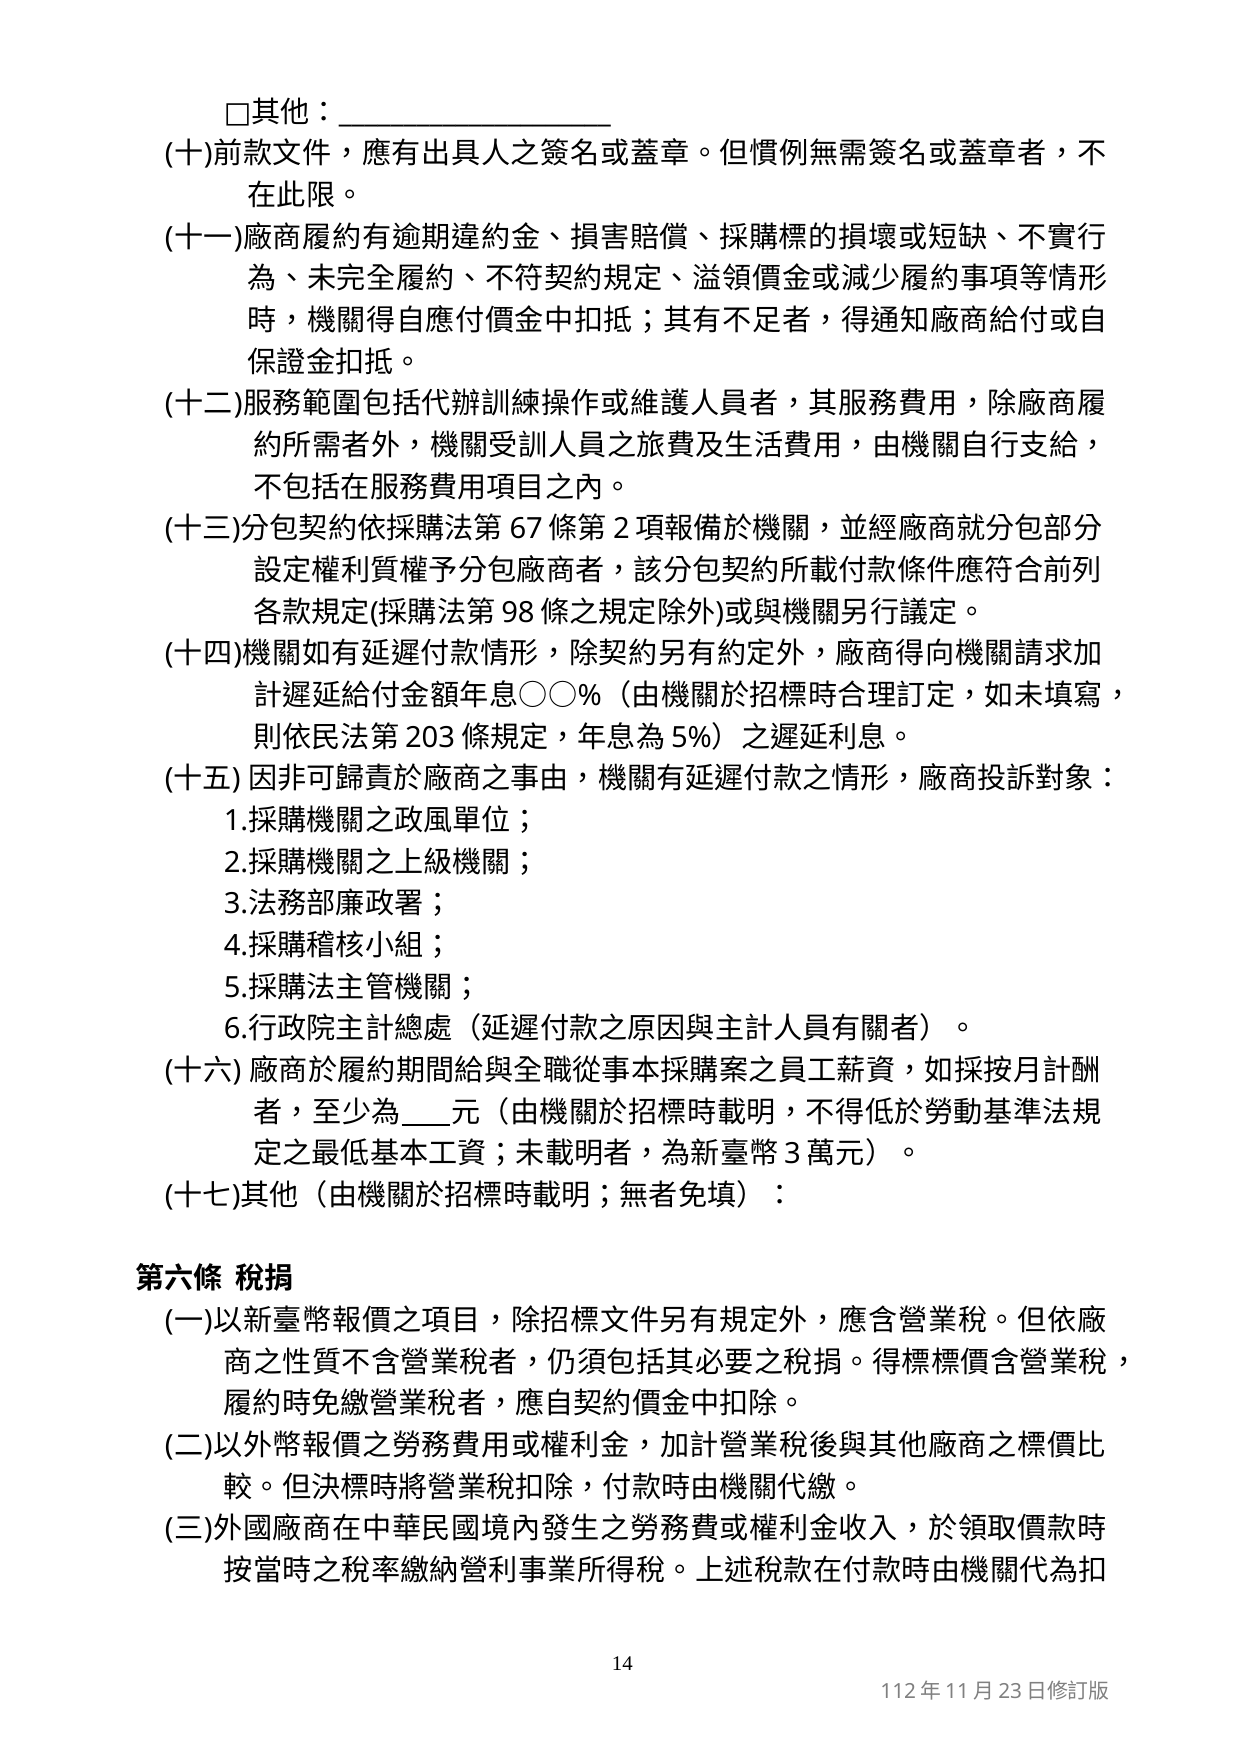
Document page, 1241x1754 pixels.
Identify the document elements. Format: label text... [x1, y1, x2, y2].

text 1.採購機關之政風單位； [223, 797, 1109, 839]
text 第六條 稅捐 [135, 1255, 1109, 1297]
text 5.採購法主管機關； [223, 964, 1109, 1005]
text □其他：_____________________ [223, 89, 1103, 130]
text (十)前款文件，應有出具人之簽名或蓋章。但慣例無需簽名或蓋章者，不在此限。 [164, 130, 1109, 214]
text 4.採購稽核小組； [223, 922, 1109, 964]
text (十七)其他（由機關於招標時載明；無者免填）： [164, 1172, 1103, 1214]
text (三)外國廠商在中華民國境內發生之勞務費或權利金收入，於領取價款時按當時之稅率繳納營利事業所得稅。上述稅款在付款時由機關代為扣 [164, 1505, 1109, 1589]
text (二)以外幣報價之勞務費用或權利金，加計營業稅後與其他廠商之標價比較。但決標時將營業稅扣除，付款時由機關代繳。 [164, 1422, 1109, 1505]
text (十一)廠商履約有逾期違約金、損害賠償、採購標的損壞或短缺、不實行為、未完全履約、不符契約規定、溢領價金或減少履約事項等情形時，機關得自應付價金中扣抵；其有不足者，得通知廠商給付或自保證金扣抵。 [164, 214, 1109, 380]
text (十二)服務範圍包括代辦訓練操作或維護人員者，其服務費用，除廠商履約所需者外，機關受訓人員之旅費及生活費用，由機關自行支給，不包括在服務費用項目之內。 [164, 380, 1109, 505]
text 2.採購機關之上級機關； [223, 839, 1109, 880]
text 3.法務部廉政署； [223, 880, 1109, 922]
text (十六) 廠商於履約期間給與全職從事本採購案之員工薪資，如採按月計酬者，至少為 元（由機關於招標時載明，不得低於勞動基準法規定之最低基本工資；未載明者，為新臺幣3萬元）。 [164, 1047, 1103, 1172]
text (十五) 因非可歸責於廠商之事由，機關有延遲付款之情形，廠商投訴對象： [164, 755, 1103, 797]
text (一)以新臺幣報價之項目，除招標文件另有規定外，應含營業稅。但依廠商之性質不含營業稅者，仍須包括其必要之稅捐。得標標價含營業稅，履約時免繳營業稅者，應自契約價金中扣除。 [164, 1297, 1109, 1422]
text 6.行政院主計總處（延遲付款之原因與主計人員有關者）。 [223, 1005, 1109, 1047]
text (十三)分包契約依採購法第67條第2項報備於機關，並經廠商就分包部分設定權利質權予分包廠商者，該分包契約所載付款條件應符合前列各款規定(採購法第98條之規定除外)或與機關另行議定。 [164, 505, 1103, 630]
text (十四)機關如有延遲付款情形，除契約另有約定外，廠商得向機關請求加計遲延給付金額年息○○%（由機關於招標時合理訂定，如未填寫，則依民法第203條規定，年息為5%）之遲延利息。 [164, 630, 1103, 755]
